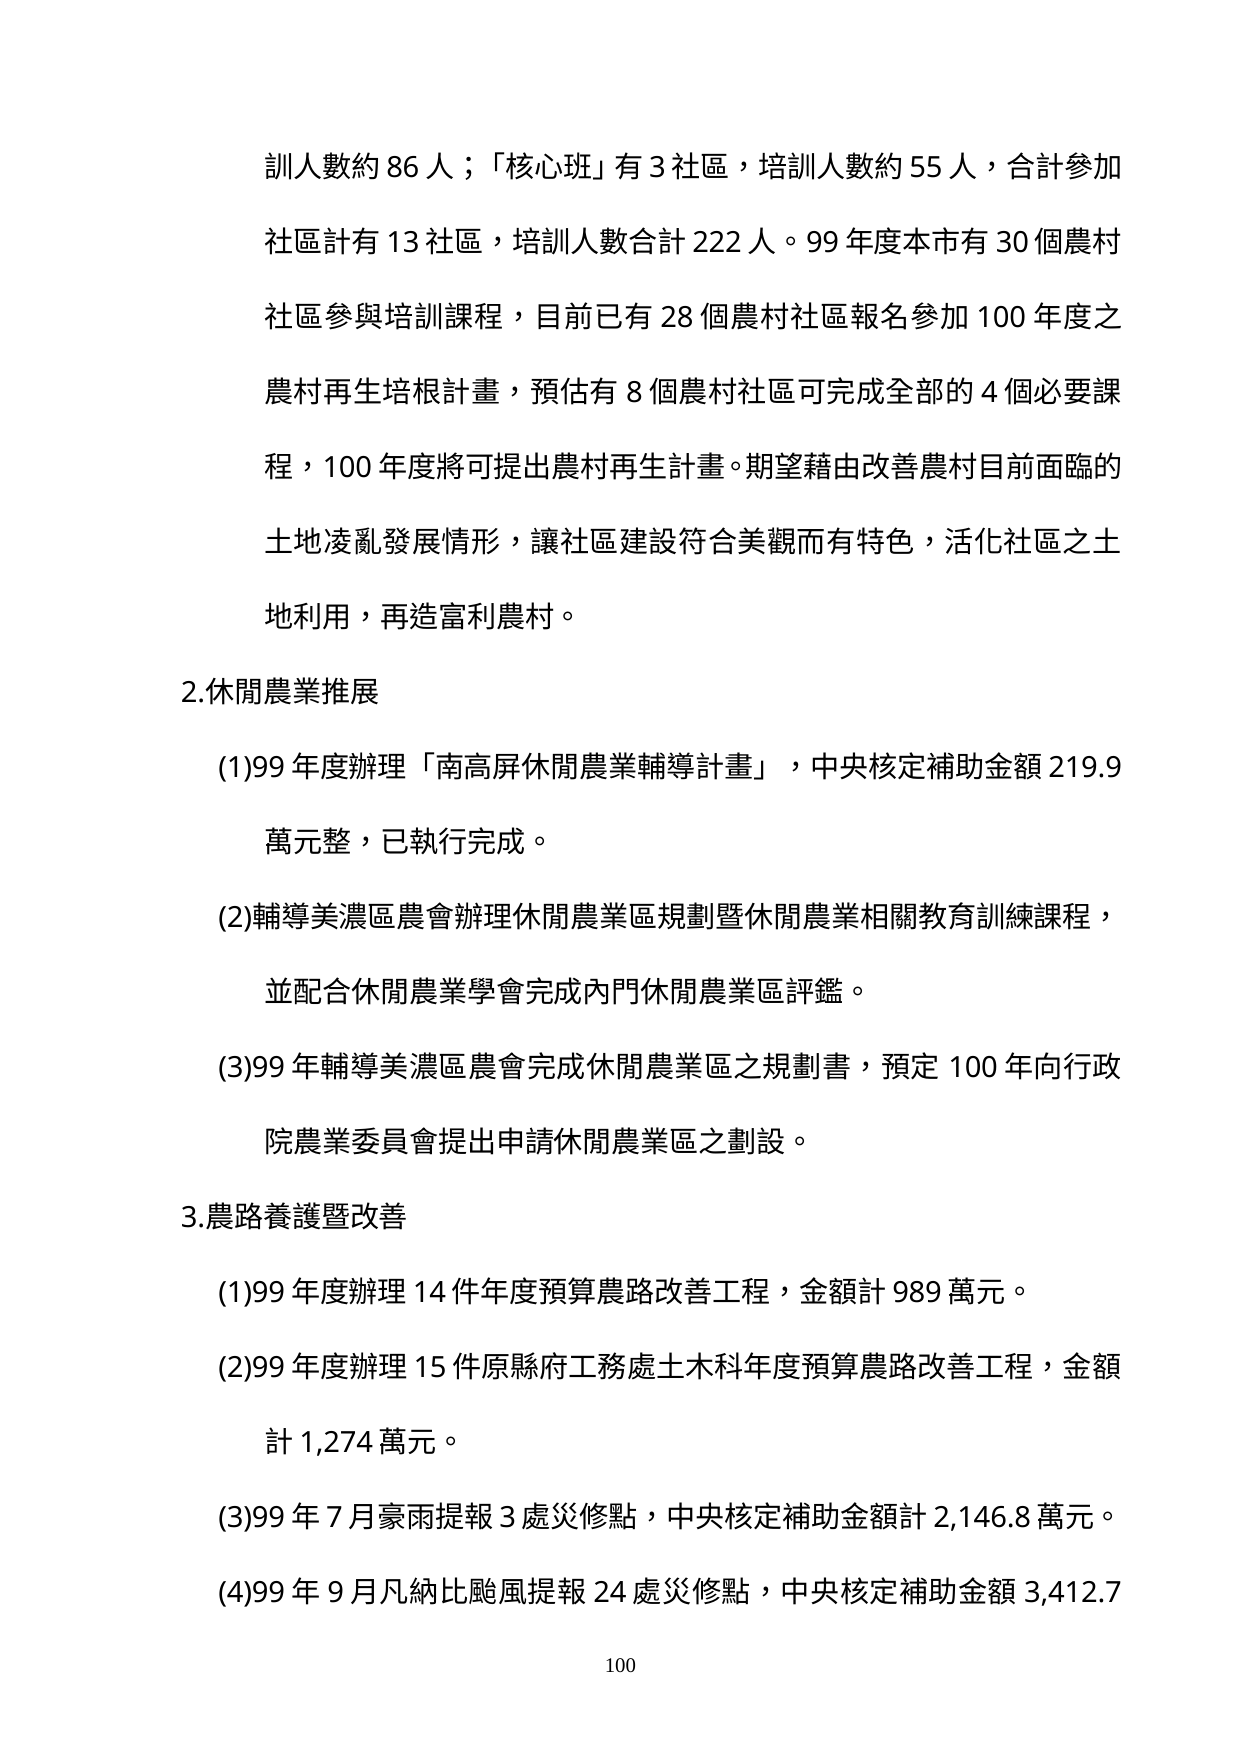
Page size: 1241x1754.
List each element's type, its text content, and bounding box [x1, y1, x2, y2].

text 2.休閒農業推展 [181, 652, 1122, 727]
text 訓人數約86人；「核心班」有3社區，培訓人數約55人，合計參加社區計有13社區，培訓人數合計222人。99年度本市有30個農村社區參與培訓課程，目前已有28個農村社區報名參加100年度之農村再生培根計畫，預估有8個農村社區可完成全部的4個必要課程，100年度將可提出農村再生計畫。期望藉由改善農村目前面臨的土地凌亂發展情形，讓社區建設符合美觀而有特色，活化社區之土地利用，再造富利農村。 [218, 127, 1122, 652]
text (3)99年7月豪雨提報3處災修點，中央核定補助金額計2,146.8萬元。 [218, 1477, 1122, 1552]
text (2)輔導美濃區農會辦理休閒農業區規劃暨休閒農業相關教育訓練課程，並配合休閒農業學會完成內門休閒農業區評鑑。 [218, 877, 1122, 1027]
text (2)99年度辦理15件原縣府工務處土木科年度預算農路改善工程，金額計1,274萬元。 [218, 1327, 1122, 1477]
text (1)99年度辦理14件年度預算農路改善工程，金額計989萬元。 [218, 1252, 1122, 1327]
text (4)99年9月凡納比颱風提報24處災修點，中央核定補助金額3,412.7 [218, 1552, 1122, 1627]
text 3.農路養護暨改善 [181, 1177, 1122, 1252]
text (1)99年度辦理「南高屏休閒農業輔導計畫」，中央核定補助金額219.9萬元整，已執行完成。 [218, 727, 1122, 877]
text (3)99年輔導美濃區農會完成休閒農業區之規劃書，預定100年向行政院農業委員會提出申請休閒農業區之劃設。 [218, 1027, 1122, 1177]
